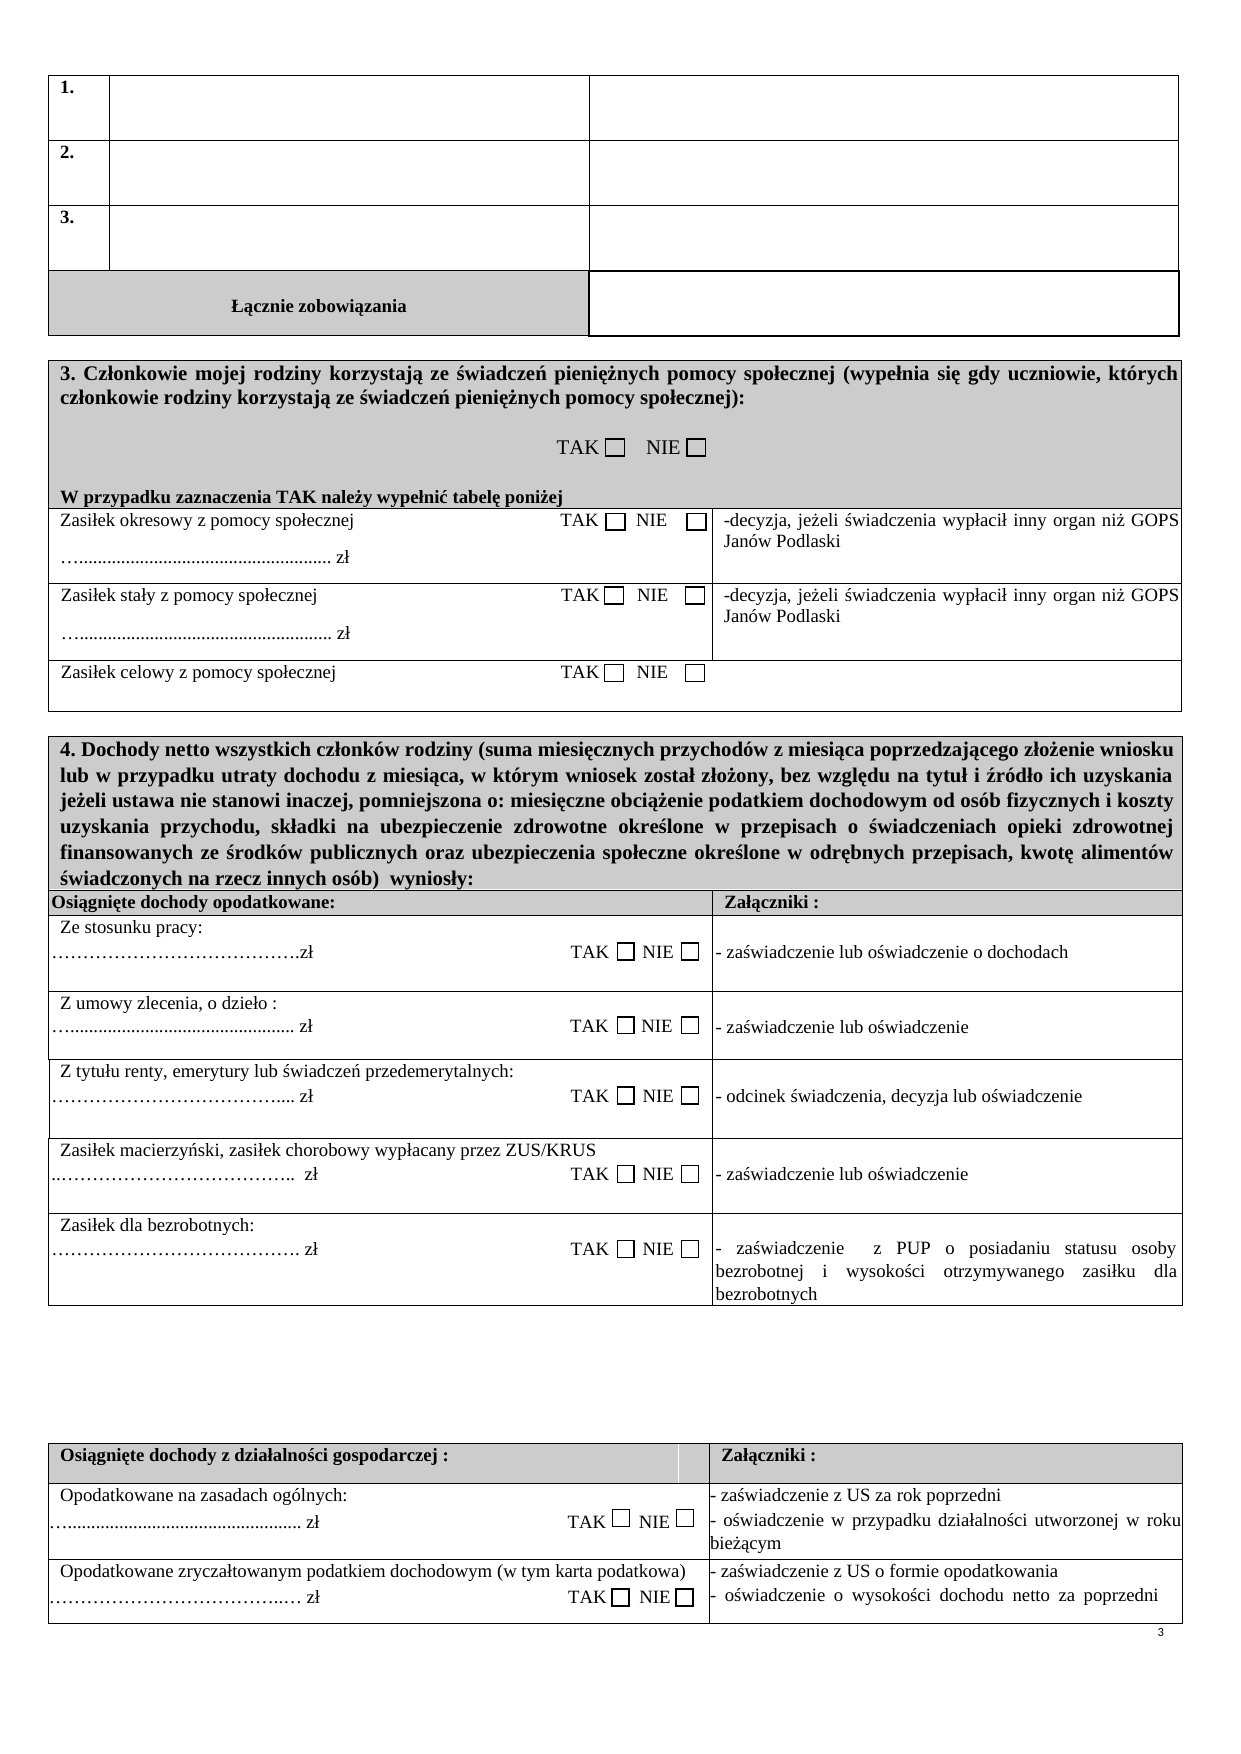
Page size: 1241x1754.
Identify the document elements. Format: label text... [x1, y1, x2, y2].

table_cell - zaświadczenie lub oświadczenie [713, 992, 1182, 1059]
table_cell Opodatkowane na zasadach ogólnych: ….................................................. zł TAK NIE [49, 1484, 678, 1558]
table_cell Z umowy zlecenia, o dzieło : …................................................ zł TAK NIE [49, 992, 712, 1059]
table_cell 3. [49, 206, 109, 270]
table_cell [679, 1510, 693, 1526]
table_cell 1. [49, 76, 109, 140]
table_cell Osiągnięte dochody opodatkowane: [49, 891, 712, 915]
table_cell [110, 76, 589, 140]
table_cell [590, 141, 1178, 205]
table_cell [679, 1484, 709, 1558]
table_cell [679, 1560, 709, 1623]
table_cell Opodatkowane zryczałtowanym podatkiem dochodowym (w tym karta podatkowa) ………………………………..… zł TAK NIE [49, 1560, 678, 1623]
table_header Osiągnięte dochody z działalności gospodarczej : [49, 1444, 678, 1483]
table_cell - zaświadczenie z PUP o posiadaniu statusu osoby bezrobotnej i wysokości otrzymywanego zasiłku dla bezrobotnych [713, 1214, 1182, 1305]
table_cell 2. [49, 141, 109, 205]
table_cell [590, 206, 1178, 270]
table_cell - odcinek świadczenia, decyzja lub oświadczenie [713, 1060, 1182, 1138]
table_cell Załączniki : [713, 891, 1182, 915]
table_cell Zasiłek stały z pomocy społecznej TAK NIE …...................................................... zł [49, 584, 712, 660]
table_cell -decyzja, jeżeli świadczenia wypłacił inny organ niż GOPS Janów Podlaski [713, 584, 1181, 660]
table_cell [590, 76, 1178, 140]
table_cell Łącznie zobowiązania [49, 271, 588, 335]
table_cell - zaświadczenie lub oświadczenie o dochodach [713, 916, 1182, 991]
table_cell Zasiłek okresowy z pomocy społecznej TAK NIE …...................................................... zł [49, 509, 712, 582]
table_cell - zaświadczenie z US za rok poprzedni - oświadczenie w przypadku działalności utworzonej w roku bieżącym [710, 1484, 1182, 1558]
table_cell -decyzja, jeżeli świadczenia wypłacił inny organ niż GOPS Janów Podlaski [713, 509, 1181, 582]
table_header Załączniki : [710, 1444, 1182, 1483]
table_cell [590, 272, 1178, 335]
table_header [679, 1444, 709, 1483]
table_cell Z tytułu renty, emerytury lub świadczeń przedemerytalnych: ……………………………….... zł TAK NIE [50, 1060, 712, 1138]
table_cell [110, 141, 589, 205]
table_cell [679, 1590, 692, 1605]
table_header 4. Dochody netto wszystkich członków rodziny (suma miesięcznych przychodów z miesiąca poprzedzającego złożenie wniosku lub w przypadku utraty dochodu z miesiąca, w którym wniosek został złożony, bez względu na tytuł i źródło ich uzyskania jeżeli ustawa nie stanowi inaczej, pomniejszona o: miesięczne obciążenie podatkiem dochodowym od osób fizycznych i koszty uzyskania przychodu, składki na ubezpieczenie zdrowotne określone w przepisach o świadczeniach opieki zdrowotnej finansowanych ze środków publicznych oraz ubezpieczenia społeczne określone w odrębnych przepisach, kwotę alimentów świadczonych na rzecz innych osób) wyniosły: [49, 737, 1182, 889]
table_cell Zasiłek macierzyński, zasiłek chorobowy wypłacany przez ZUS/KRUS ..……………………………….. zł TAK NIE [49, 1139, 712, 1213]
table_cell Zasiłek dla bezrobotnych: …………………………………. zł TAK NIE [49, 1214, 712, 1305]
table_cell - zaświadczenie z US o formie opodatkowania - oświadczenie o wysokości dochodu netto za poprzedni [710, 1560, 1182, 1623]
table_cell - zaświadczenie lub oświadczenie [713, 1139, 1182, 1213]
table_cell Ze stosunku pracy: ………………………………….zł TAK NIE [49, 916, 712, 991]
table_cell [110, 206, 589, 270]
table_cell Zasiłek celowy z pomocy społecznej TAK NIE [49, 661, 1181, 711]
table_header 3. Członkowie mojej rodziny korzystają ze świadczeń pieniężnych pomocy społecznej (wypełnia się gdy uczniowie, których członkowie rodziny korzystają ze świadczeń pieniężnych pomocy społecznej): TAK NIE W przypadku zaznaczenia TAK należy wypełnić tabelę poniżej [49, 361, 1181, 508]
